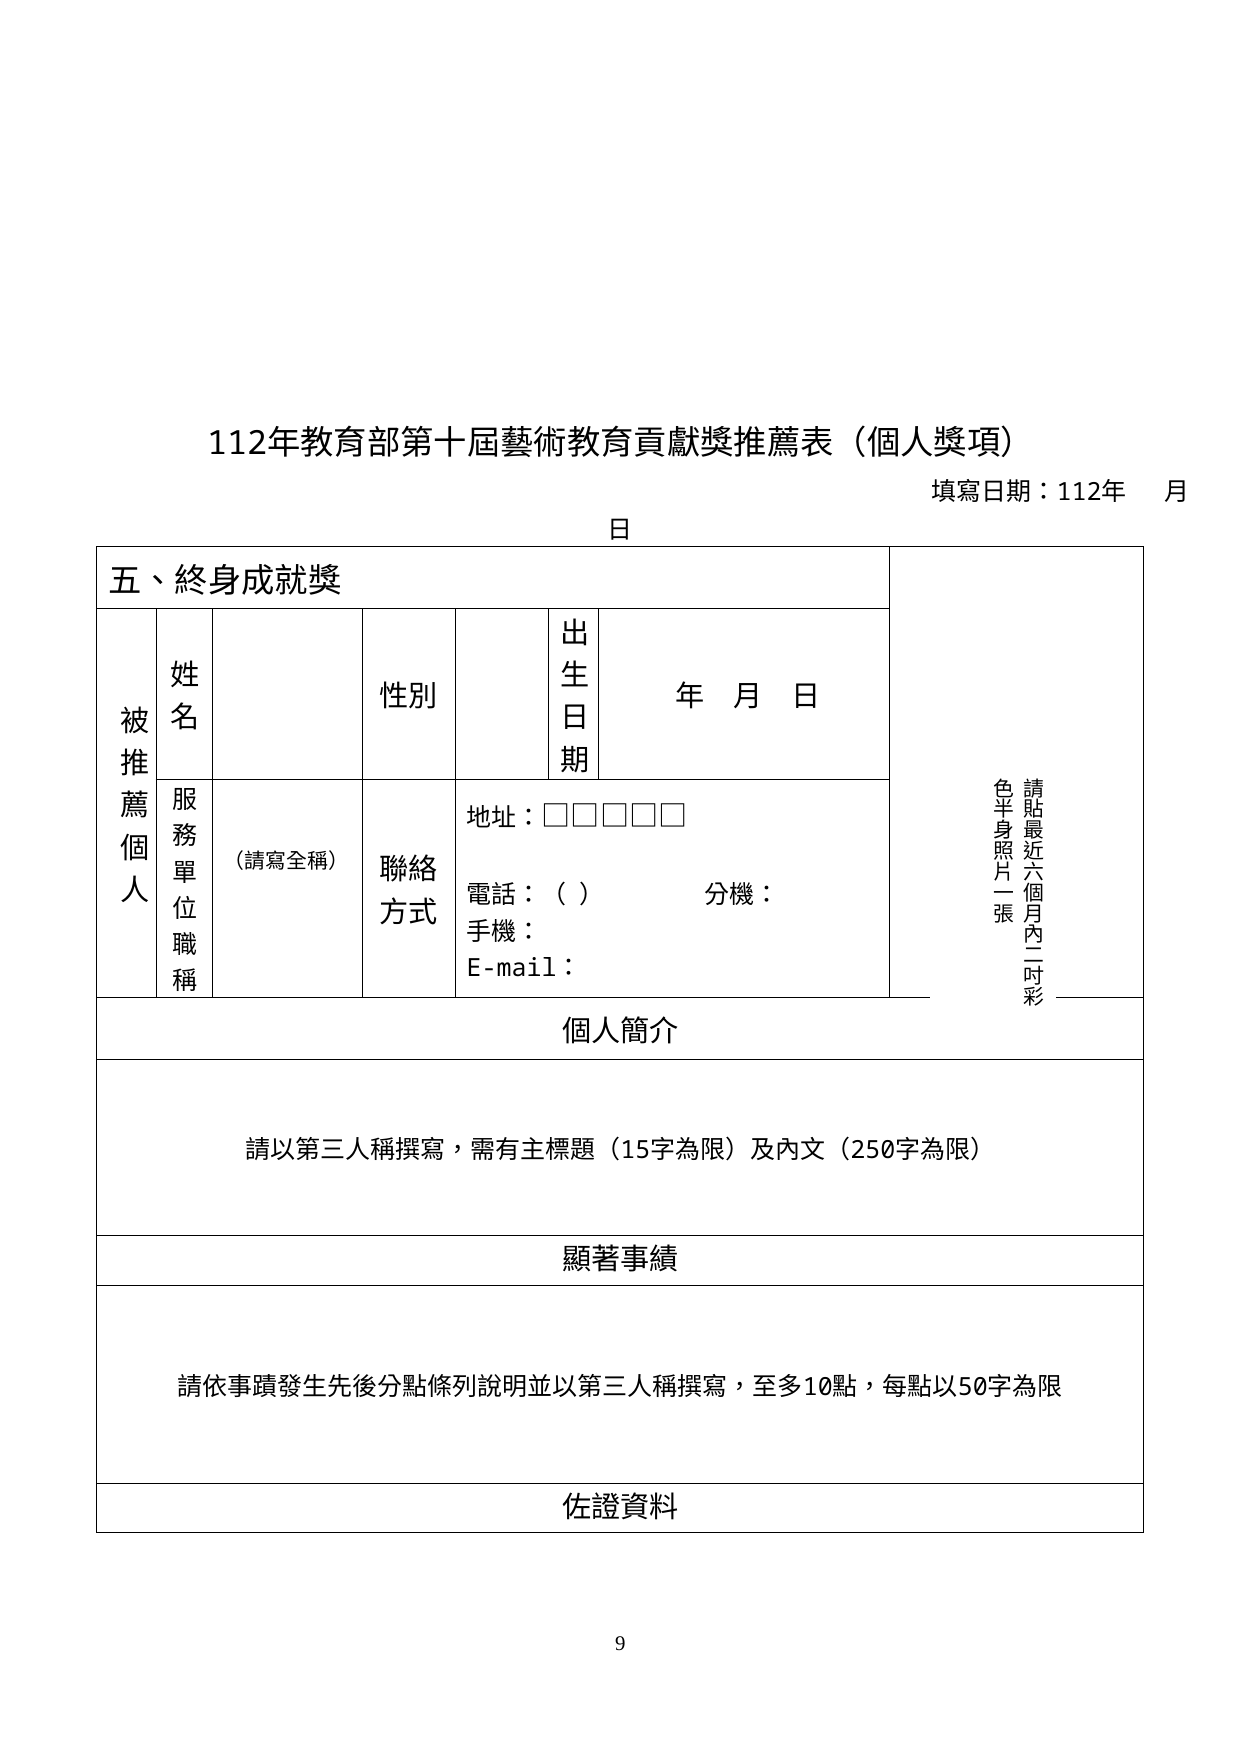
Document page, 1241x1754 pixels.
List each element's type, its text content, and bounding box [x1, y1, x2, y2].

table_cell 聯絡方式 [363, 780, 455, 997]
text 填寫日期：112年 月 日 [25, 464, 1215, 546]
table_cell [456, 609, 548, 778]
table_cell 姓名 [157, 609, 212, 778]
table_header [890, 547, 1143, 1031]
table_cell 服務單位職稱 [157, 780, 212, 997]
table_cell 請依事蹟發生先後分點條列說明並以第三人稱撰寫，至多10點，每點以50字為限 [97, 1286, 1143, 1483]
table_cell 個人簡介 [97, 998, 1143, 1059]
table_cell 請以第三人稱撰寫，需有主標題（15字為限）及內文（250字為限） [97, 1060, 1143, 1235]
table_cell （請寫全稱） [213, 780, 362, 997]
table_header 五、終身成就獎 [97, 547, 889, 608]
table_cell 被推薦個人 [97, 609, 156, 997]
table_cell 出生 日期 [549, 609, 598, 778]
table_cell 年 月 日 [599, 609, 889, 778]
text 112年教育部第十屆藝術教育貢獻獎推薦表（個人獎項） [25, 416, 1215, 464]
table_cell 顯著事績 [97, 1236, 1143, 1285]
table_cell [213, 609, 362, 778]
table_cell 佐證資料 [97, 1484, 1143, 1532]
table_cell 地址：□□□□□ 電話：（ ） 分機： 手機： E-mail： [456, 780, 889, 997]
table_cell 性別 [363, 609, 455, 778]
